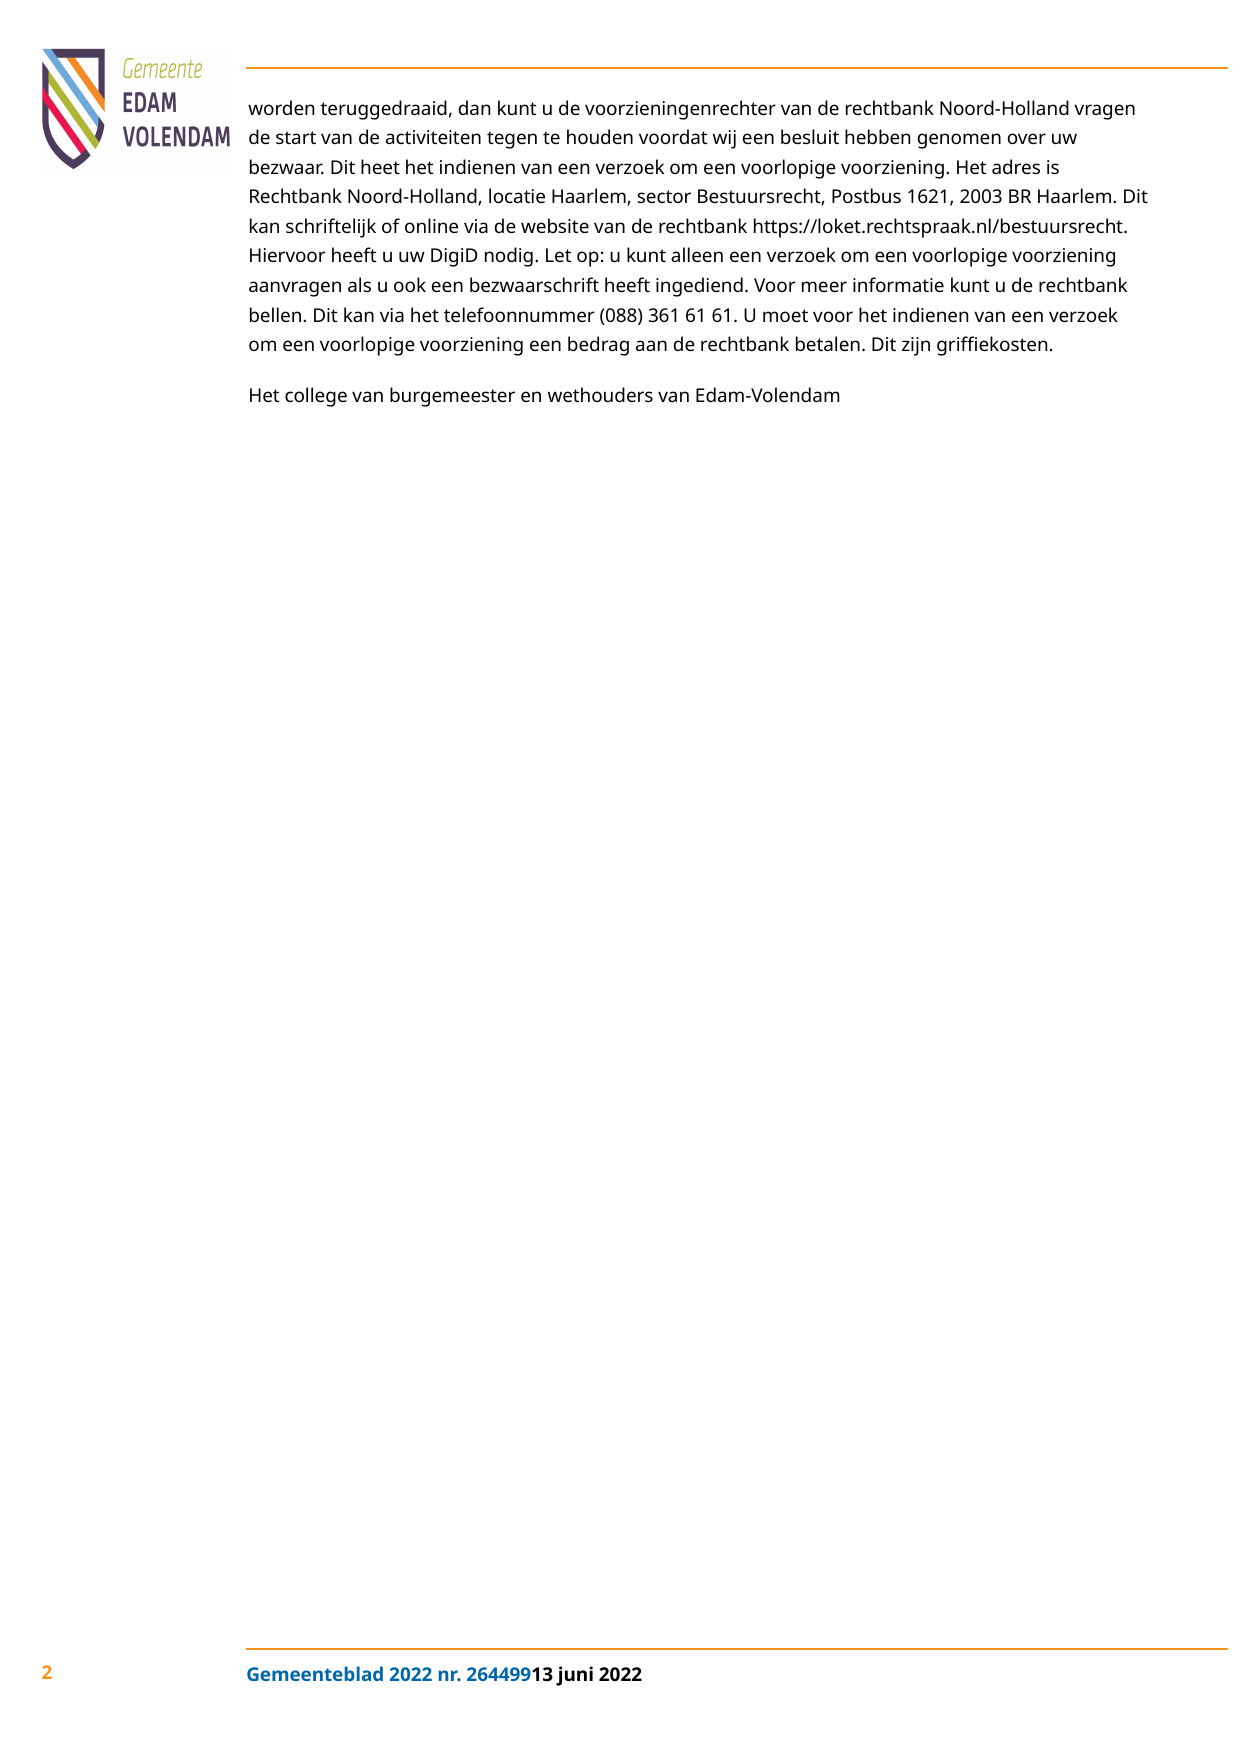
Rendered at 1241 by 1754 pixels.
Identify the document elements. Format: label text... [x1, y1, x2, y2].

text Het college van burgemeester en wethouders van Edam-Volendam [248, 382, 1152, 408]
text worden teruggedraaid, dan kunt u de voorzieningenrechter van de rechtbank Noord-Holland vragen de start van de activiteiten tegen te houden voordat wij een besluit hebben genomen over uw bezwaar. Dit heet het indienen van een verzoek om een voorlopige voorziening. Het adres is Rechtbank Noord-Holland, locatie Haarlem, sector Bestuursrecht, Postbus 1621, 2003 BR Haarlem. Dit kan schriftelijk of online via de website van de rechtbank https://loket.rechtspraak.nl/bestuursrecht. Hiervoor heeft u uw DigiD nodig. Let op: u kunt alleen een verzoek om een voorlopige voorziening aanvragen als u ook een bezwaarschrift heeft ingediend. Voor meer informatie kunt u de rechtbank bellen. Dit kan via het telefoonnummer (088) 361 61 61. U moet voor het indienen van een verzoek om een voorlopige voorziening een bedrag aan de rechtbank betalen. Dit zijn griffiekosten. [248, 95, 1152, 357]
picture [41, 47, 231, 172]
